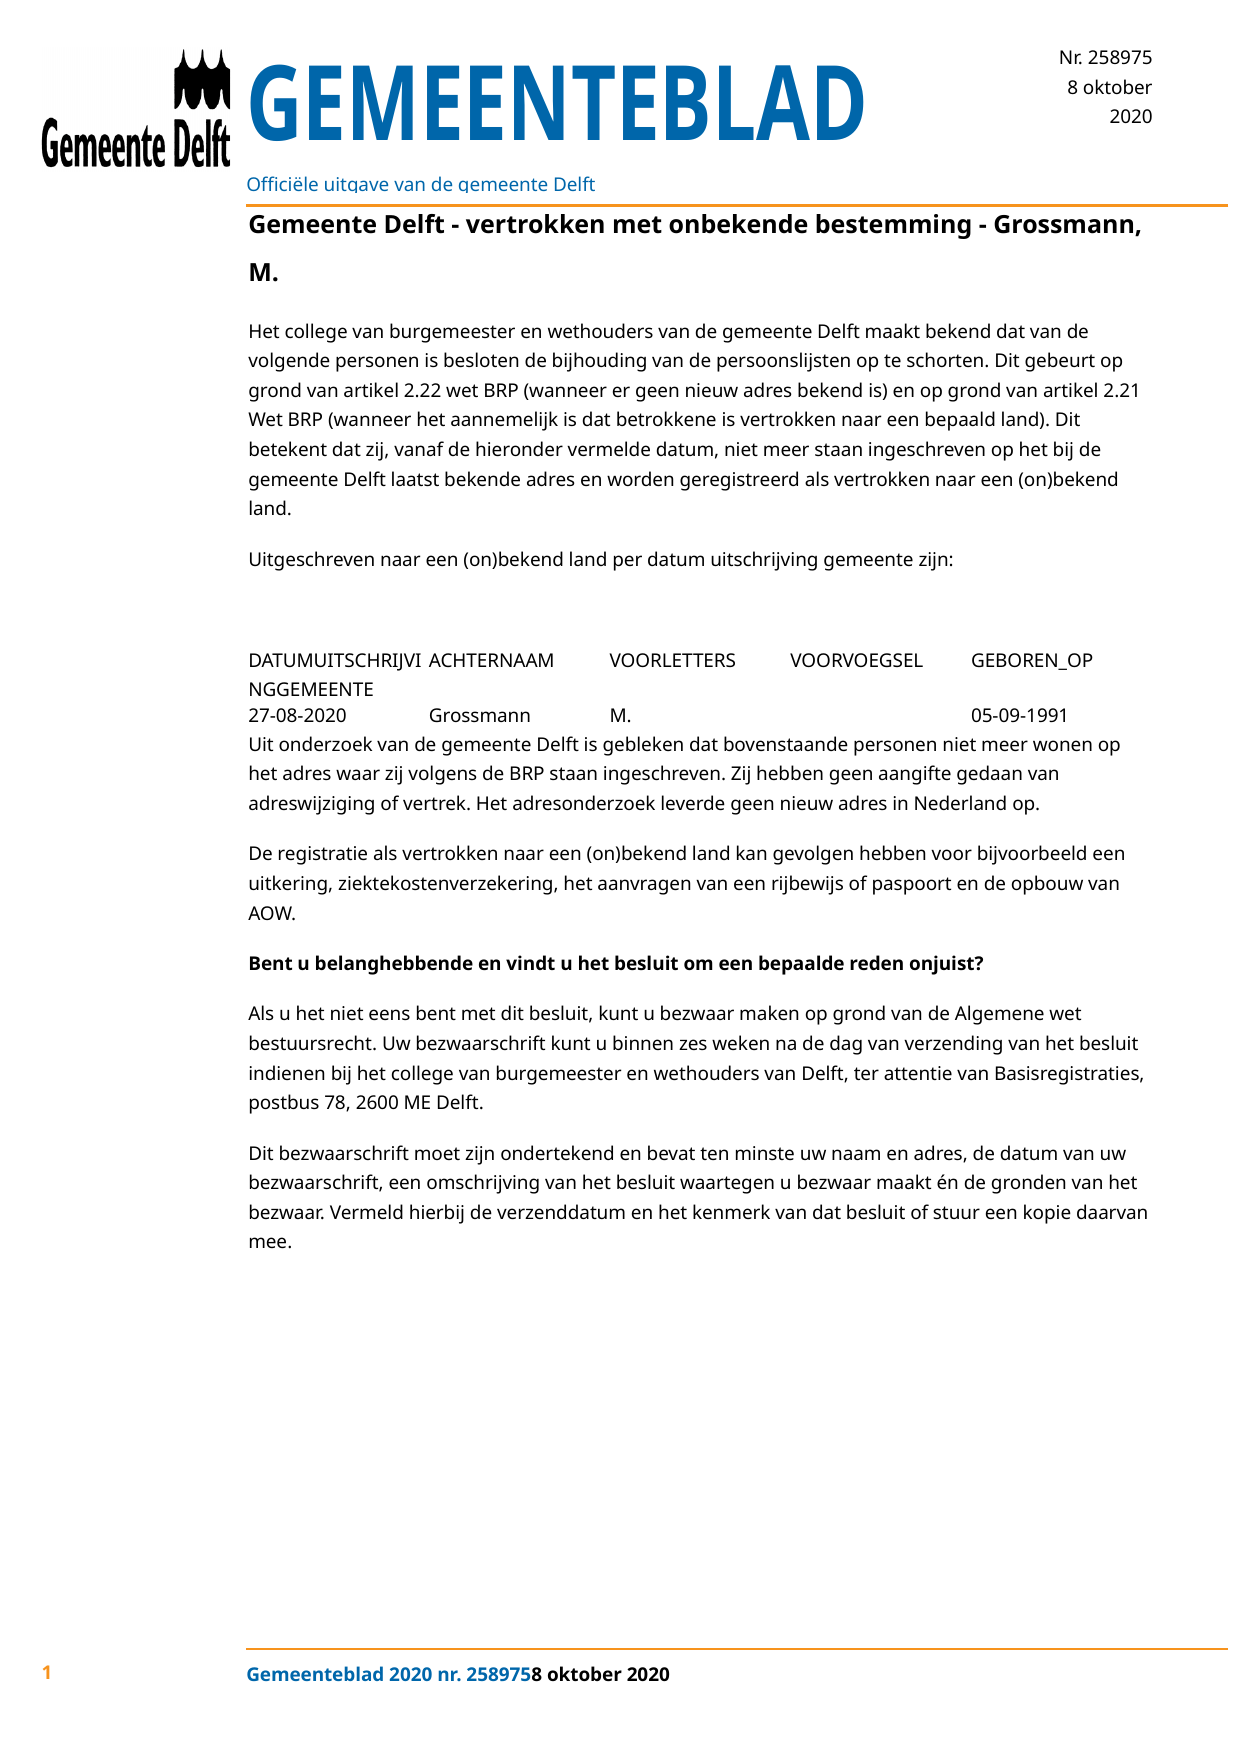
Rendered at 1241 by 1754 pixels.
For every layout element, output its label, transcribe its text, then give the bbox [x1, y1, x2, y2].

table_cell 27-08-2020 [248, 702, 429, 728]
text Gemeente Delft - vertrokken met onbekende bestemming - Grossmann, M. [248, 207, 1152, 288]
table_header DATUMUITSCHRIJVINGGEMEENTE [248, 647, 429, 702]
table_cell M. [609, 702, 790, 728]
table_header VOORVOEGSEL [790, 647, 971, 702]
table_cell [790, 702, 971, 728]
text De registratie als vertrokken naar een (on)bekend land kan gevolgen hebben voor bijvoorbeeld een uitkering, ziektekostenverzekering, het aanvragen van een rijbewijs of paspoort en de opbouw van AOW. [248, 841, 1152, 926]
table_header GEBOREN_OP [971, 647, 1152, 702]
table_header VOORLETTERS [609, 647, 790, 702]
text Uitgeschreven naar een (on)bekend land per datum uitschrijving gemeente zijn: [248, 546, 1152, 572]
text Uit onderzoek van de gemeente Delft is gebleken dat bovenstaande personen niet meer wonen op het adres waar zij volgens de BRP staan ingeschreven. Zij hebben geen aangifte gedaan van adreswijziging of vertrek. Het adresonderzoek leverde geen nieuw adres in Nederland op. [248, 731, 1152, 816]
table_header ACHTERNAAM [429, 647, 609, 702]
table_cell Grossmann [429, 702, 609, 728]
table_cell 05-09-1991 [971, 702, 1152, 728]
text Bent u belanghebbende en vindt u het besluit om een bepaalde reden onjuist? [248, 950, 1152, 976]
text Als u het niet eens bent met dit besluit, kunt u bezwaar maken op grond van de Algemene wet bestuursrecht. Uw bezwaarschrift kunt u binnen zes weken na de dag van verzending van het besluit indienen bij het college van burgemeester en wethouders van Delft, ter attentie van Basisregistraties, postbus 78, 2600 ME Delft. [248, 1001, 1152, 1115]
text Dit bezwaarschrift moet zijn ondertekend en bevat ten minste uw naam en adres, de datum van uw bezwaarschrift, een omschrijving van het besluit waartegen u bezwaar maakt én de gronden van het bezwaar. Vermeld hierbij de verzenddatum en het kenmerk van dat besluit of stuur een kopie daarvan mee. [248, 1140, 1152, 1254]
text Het college van burgemeester en wethouders van de gemeente Delft maakt bekend dat van de volgende personen is besloten de bijhouding van de persoonslijsten op te schorten. Dit gebeurt op grond van artikel 2.22 wet BRP (wanneer er geen nieuw adres bekend is) en op grond van artikel 2.21 Wet BRP (wanneer het aannemelijk is dat betrokkene is vertrokken naar een bepaald land). Dit betekent dat zij, vanaf de hieronder vermelde datum, niet meer staan ingeschreven op het bij de gemeente Delft laatst bekende adres en worden geregistreerd als vertrokken naar een (on)bekend land. [248, 318, 1152, 521]
picture [41, 47, 231, 172]
